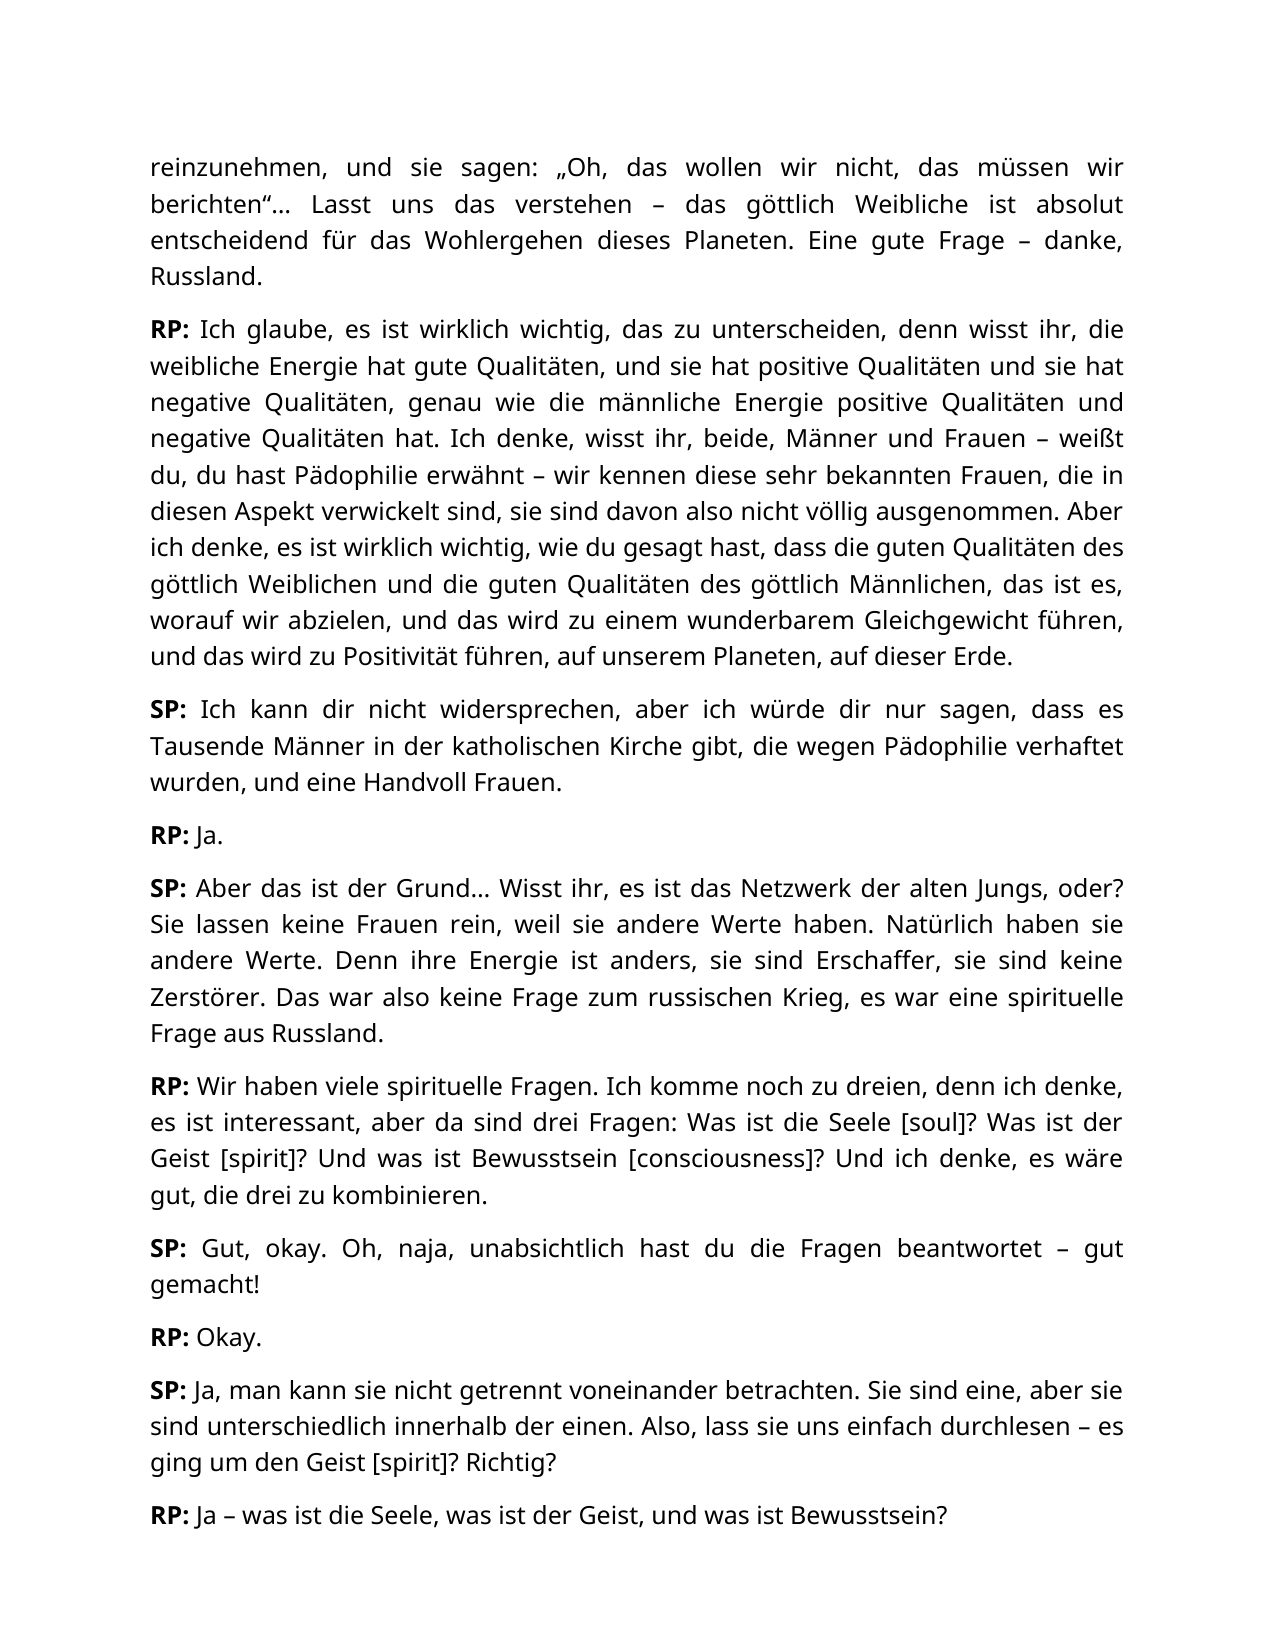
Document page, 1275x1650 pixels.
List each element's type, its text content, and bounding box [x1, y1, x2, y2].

text RP: Wir haben viele spirituelle Fragen. Ich komme noch zu dreien, denn ich denke, es ist interessant, aber da sind drei Fragen: Was ist die Seele [soul]? Was ist der Geist [spirit]? Und was ist Bewusstsein [consciousness]? Und ich denke, es wäre gut, die drei zu kombinieren. [150, 1068, 1125, 1212]
text RP: Ja – was ist die Seele, was ist der Geist, und was ist Bewusstsein? [150, 1498, 1125, 1532]
text SP: Gut, okay. Oh, naja, unabsichtlich hast du die Fragen beantwortet – gut gemacht! [150, 1230, 1125, 1301]
text RP: Ja. [150, 817, 1125, 851]
text RP: Okay. [150, 1319, 1125, 1353]
text reinzunehmen, und sie sagen: „Oh, das wollen wir nicht, das müssen wir berichten“… Lasst uns das verstehen – das göttlich Weibliche ist absolut entscheidend für das Wohlergehen dieses Planeten. Eine gute Frage – danke, Russland. [150, 150, 1125, 293]
text SP: Ich kann dir nicht widersprechen, aber ich würde dir nur sagen, dass es Tausende Männer in der katholischen Kirche gibt, die wegen Pädophilie verhaftet wurden, und eine Handvoll Frauen. [150, 692, 1125, 799]
text SP: Aber das ist der Grund… Wisst ihr, es ist das Netzwerk der alten Jungs, oder? Sie lassen keine Frauen rein, weil sie andere Werte haben. Natürlich haben sie andere Werte. Denn ihre Energie ist anders, sie sind Erschaffer, sie sind keine Zerstörer. Das war also keine Frage zum russischen Krieg, es war eine spirituelle Frage aus Russland. [150, 870, 1125, 1050]
text SP: Ja, man kann sie nicht getrennt voneinander betrachten. Sie sind eine, aber sie sind unterschiedlich innerhalb der einen. Also, lass sie uns einfach durchlesen – es ging um den Geist [spirit]? Richtig? [150, 1372, 1125, 1479]
text RP: Ich glaube, es ist wirklich wichtig, das zu unterscheiden, denn wisst ihr, die weibliche Energie hat gute Qualitäten, und sie hat positive Qualitäten und sie hat negative Qualitäten, genau wie die männliche Energie positive Qualitäten und negative Qualitäten hat. Ich denke, wisst ihr, beide, Männer und Frauen – weißt du, du hast Pädophilie erwähnt – wir kennen diese sehr bekannten Frauen, die in diesen Aspekt verwickelt sind, sie sind davon also nicht völlig ausgenommen. Aber ich denke, es ist wirklich wichtig, wie du gesagt hast, dass die guten Qualitäten des göttlich Weiblichen und die guten Qualitäten des göttlich Männlichen, das ist es, worauf wir abzielen, und das wird zu einem wunderbarem Gleichgewicht führen, und das wird zu Positivität führen, auf unserem Planeten, auf dieser Erde. [150, 312, 1125, 673]
